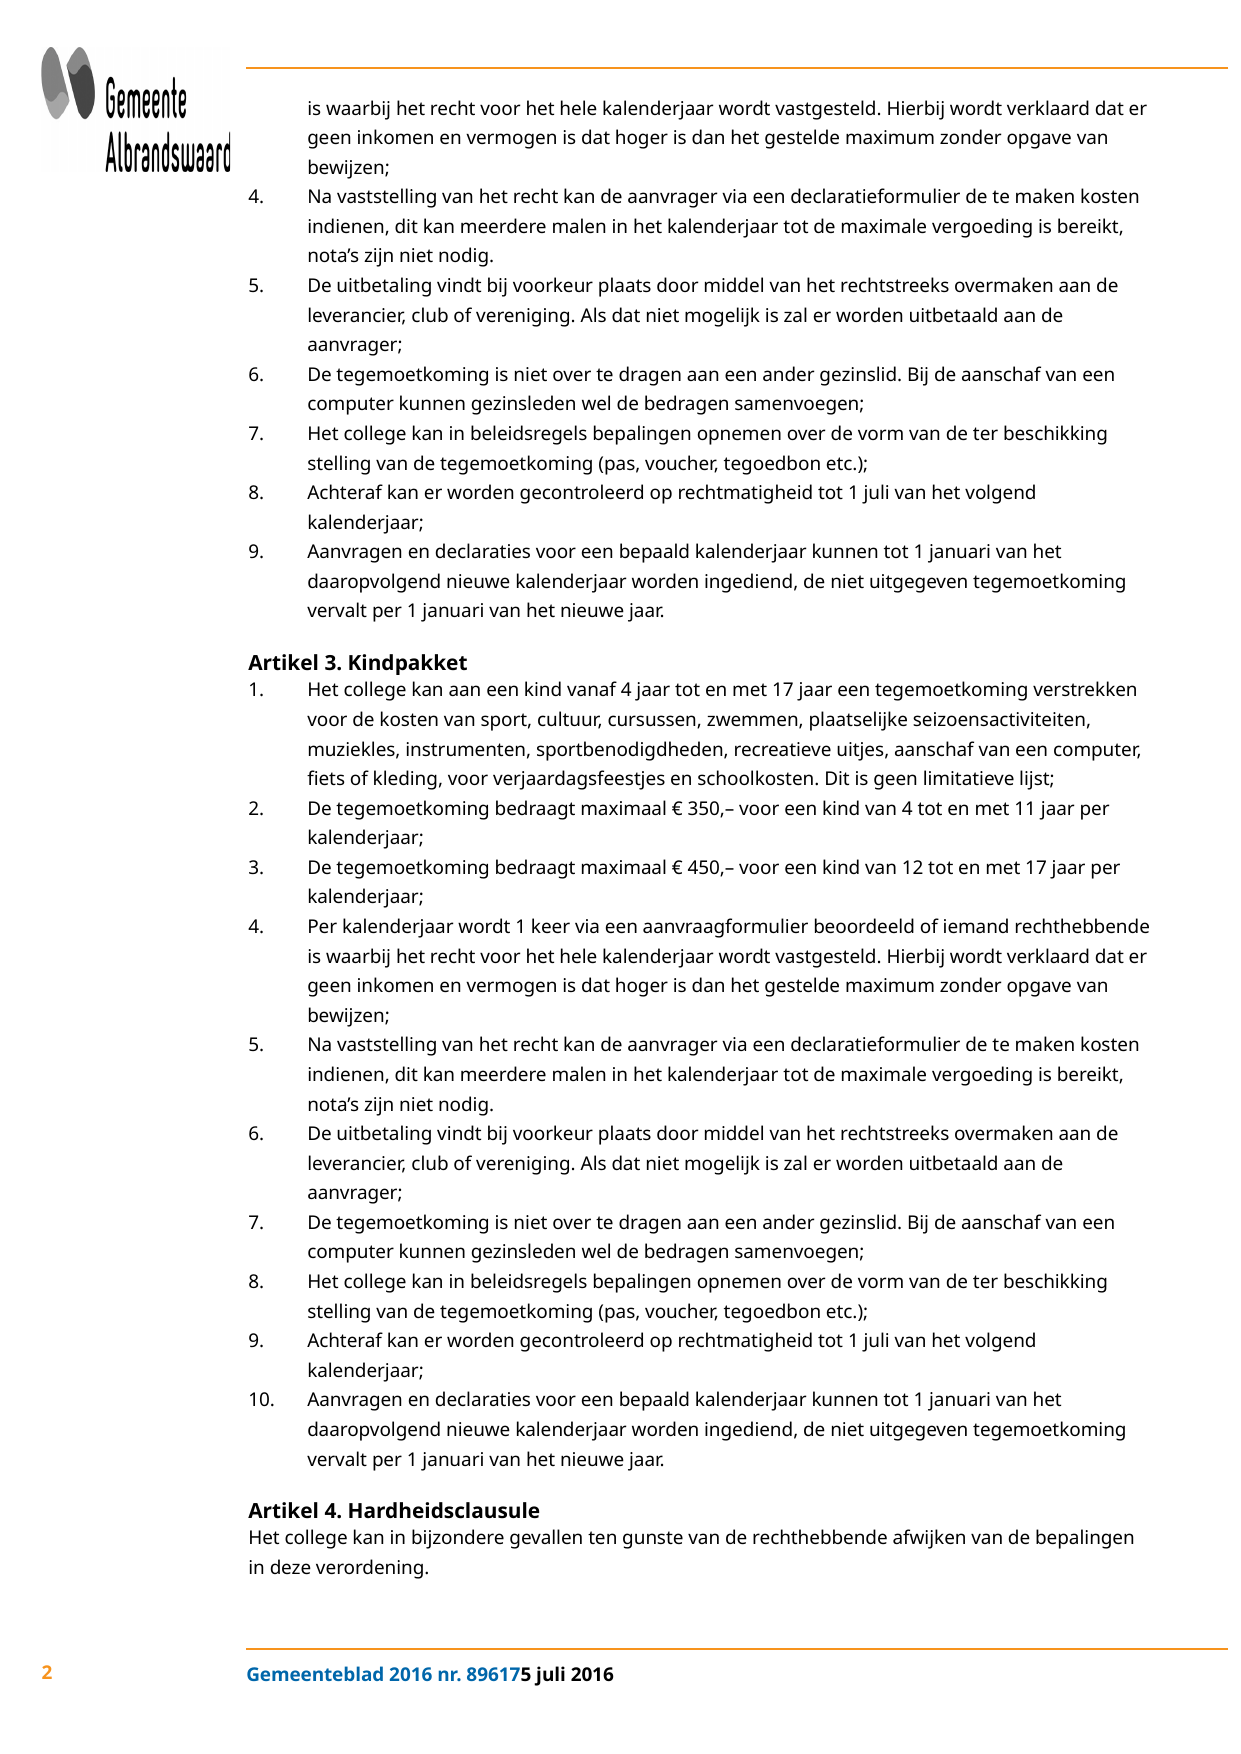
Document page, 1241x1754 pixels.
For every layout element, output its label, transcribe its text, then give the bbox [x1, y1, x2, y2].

picture [41, 47, 231, 172]
list De uitbetaling vindt bij voorkeur plaats door middel van het rechtstreeks overmaken aan de leverancier, club of vereniging. Als dat niet mogelijk is zal er worden uitbetaald aan de aanvrager; [248, 1120, 1152, 1205]
list Het college kan aan een kind vanaf 4 jaar tot en met 17 jaar een tegemoetkoming verstrekken voor de kosten van sport, cultuur, cursussen, zwemmen, plaatselijke seizoensactiviteiten, muziekles, instrumenten, sportbenodigdheden, recreatieve uitjes, aanschaf van een computer, fiets of kleding, voor verjaardagsfeestjes en schoolkosten. Dit is geen limitatieve lijst; [248, 677, 1152, 791]
list Achteraf kan er worden gecontroleerd op rechtmatigheid tot 1 juli van het volgend kalenderjaar; [248, 1327, 1152, 1383]
list De tegemoetkoming is niet over te dragen aan een ander gezinslid. Bij de aanschaf van een computer kunnen gezinsleden wel de bedragen samenvoegen; [248, 1209, 1152, 1264]
text Artikel 4. Hardheidsclausule [248, 1496, 1152, 1524]
text Het college kan in bijzondere gevallen ten gunste van de rechthebbende afwijken van de bepalingen in deze verordening. [248, 1524, 1152, 1580]
list Aanvragen en declaraties voor een bepaald kalenderjaar kunnen tot 1 januari van het daaropvolgend nieuwe kalenderjaar worden ingediend, de niet uitgegeven tegemoetkoming vervalt per 1 januari van het nieuwe jaar. [248, 1387, 1152, 1471]
list Aanvragen en declaraties voor een bepaald kalenderjaar kunnen tot 1 januari van het daaropvolgend nieuwe kalenderjaar worden ingediend, de niet uitgegeven tegemoetkoming vervalt per 1 januari van het nieuwe jaar. [248, 538, 1152, 623]
list Het college kan in beleidsregels bepalingen opnemen over de vorm van de ter beschikking stelling van de tegemoetkoming (pas, voucher, tegoedbon etc.); [248, 1268, 1152, 1323]
list Per kalenderjaar wordt 1 keer via een aanvraagformulier beoordeeld of iemand rechthebbende is waarbij het recht voor het hele kalenderjaar wordt vastgesteld. Hierbij wordt verklaard dat er geen inkomen en vermogen is dat hoger is dan het gestelde maximum zonder opgave van bewijzen; [248, 913, 1152, 1028]
list De tegemoetkoming bedraagt maximaal € 450,– voor een kind van 12 tot en met 17 jaar per kalenderjaar; [248, 854, 1152, 909]
list is waarbij het recht voor het hele kalenderjaar wordt vastgesteld. Hierbij wordt verklaard dat er geen inkomen en vermogen is dat hoger is dan het gestelde maximum zonder opgave van bewijzen; [248, 95, 1152, 180]
list Het college kan in beleidsregels bepalingen opnemen over de vorm van de ter beschikking stelling van de tegemoetkoming (pas, voucher, tegoedbon etc.); [248, 420, 1152, 476]
list De tegemoetkoming bedraagt maximaal € 350,– voor een kind van 4 tot en met 11 jaar per kalenderjaar; [248, 795, 1152, 850]
list De tegemoetkoming is niet over te dragen aan een ander gezinslid. Bij de aanschaf van een computer kunnen gezinsleden wel de bedragen samenvoegen; [248, 361, 1152, 416]
list Achteraf kan er worden gecontroleerd op rechtmatigheid tot 1 juli van het volgend kalenderjaar; [248, 479, 1152, 535]
list De uitbetaling vindt bij voorkeur plaats door middel van het rechtstreeks overmaken aan de leverancier, club of vereniging. Als dat niet mogelijk is zal er worden uitbetaald aan de aanvrager; [248, 272, 1152, 357]
text Artikel 3. Kindpakket [248, 648, 1152, 677]
list Na vaststelling van het recht kan de aanvrager via een declaratieformulier de te maken kosten indienen, dit kan meerdere malen in het kalenderjaar tot de maximale vergoeding is bereikt, nota’s zijn niet nodig. [248, 1032, 1152, 1116]
list Na vaststelling van het recht kan de aanvrager via een declaratieformulier de te maken kosten indienen, dit kan meerdere malen in het kalenderjaar tot de maximale vergoeding is bereikt, nota’s zijn niet nodig. [248, 183, 1152, 268]
